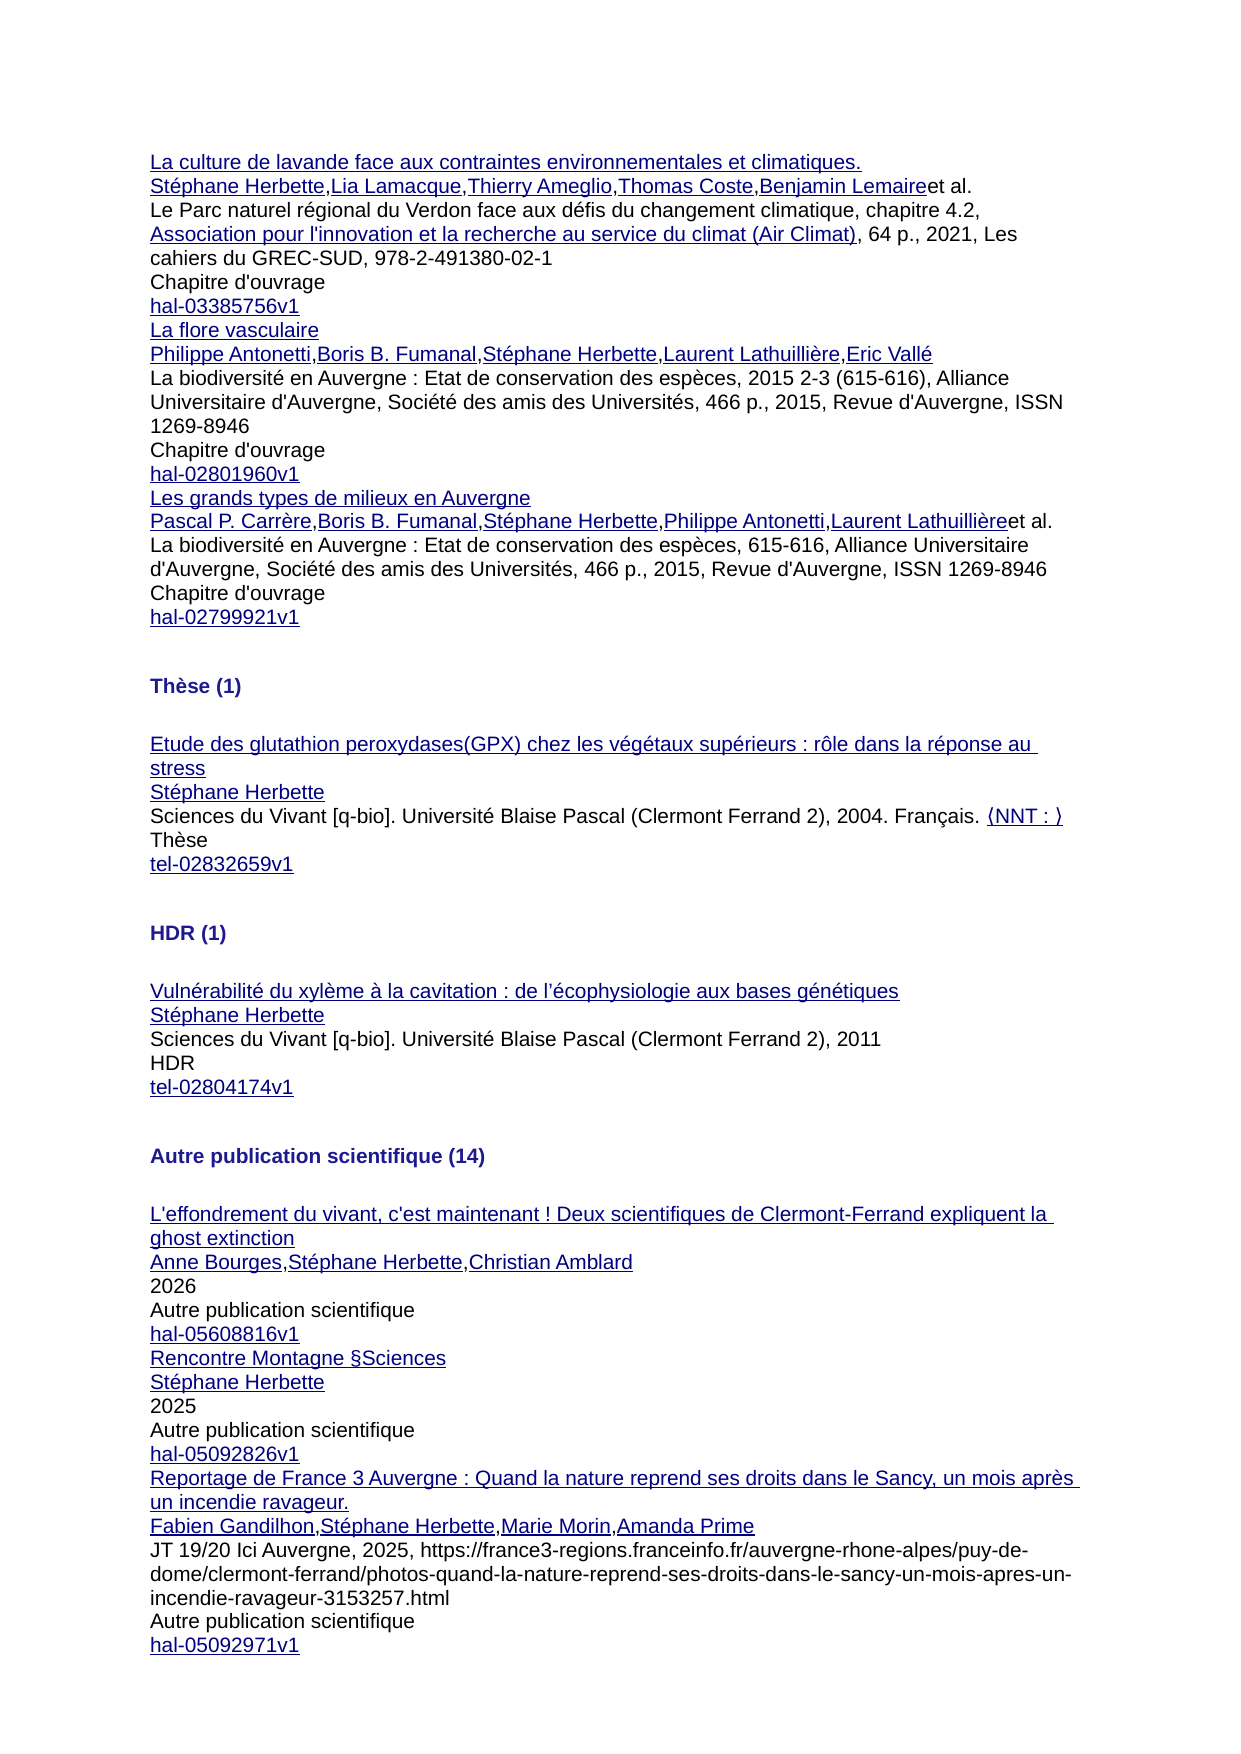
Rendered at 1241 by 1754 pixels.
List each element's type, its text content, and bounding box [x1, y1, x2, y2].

subtitle Thèse (1) [150, 674, 1090, 698]
table_header L'effondrement du vivant, c'est maintenant ! Deux scientifiques de Clermont-Ferrand expliquent la ghost extinction Anne Bourges,Stéphane Herbette,Christian Amblard 2026 Autre publication scientifique hal-05608816v1 [150, 1202, 1090, 1346]
subtitle Autre publication scientifique (14) [150, 1144, 1090, 1168]
table_cell La flore vasculaire Philippe Antonetti,Boris B. Fumanal,Stéphane Herbette,Laurent Lathuillière,Eric Vallé La biodiversité en Auvergne : Etat de conservation des espèces, 2015 2-3 (615-616), Alliance Universitaire d'Auvergne, Société des amis des Universités, 466 p., 2015, Revue d'Auvergne, ISSN 1269-8946 Chapitre d'ouvrage hal-02801960v1 [150, 318, 1090, 485]
subtitle HDR (1) [150, 921, 1090, 945]
table_cell Reportage de France 3 Auvergne : Quand la nature reprend ses droits dans le Sancy, un mois après un incendie ravageur. Fabien Gandilhon,Stéphane Herbette,Marie Morin,Amanda Prime JT 19/20 Ici Auvergne, 2025, https://france3-regions.franceinfo.fr/auvergne-rhone-alpes/puy-de-dome/clermont-ferrand/photos-quand-la-nature-reprend-ses-droits-dans-le-sancy-un-mois-apres-un-incendie-ravageur-3153257.html Autre publication scientifique hal-05092971v1 [150, 1466, 1090, 1657]
table_header Vulnérabilité du xylème à la cavitation : de l’écophysiologie aux bases génétiques Stéphane Herbette Sciences du Vivant [q-bio]. Université Blaise Pascal (Clermont Ferrand 2), 2011 HDR tel-02804174v1 [150, 979, 1090, 1099]
table_header La culture de lavande face aux contraintes environnementales et climatiques. Stéphane Herbette,Lia Lamacque,Thierry Ameglio,Thomas Coste,Benjamin Lemaireet al. Le Parc naturel régional du Verdon face aux défis du changement climatique, chapitre 4.2, Association pour l'innovation et la recherche au service du climat (Air Climat), 64 p., 2021, Les cahiers du GREC-SUD, 978-2-491380-02-1 Chapitre d'ouvrage hal-03385756v1 [150, 150, 1090, 318]
table_header Etude des glutathion peroxydases(GPX) chez les végétaux supérieurs : rôle dans la réponse au stress Stéphane Herbette Sciences du Vivant [q-bio]. Université Blaise Pascal (Clermont Ferrand 2), 2004. Français. ⟨NNT : ⟩ Thèse tel-02832659v1 [150, 732, 1090, 876]
table_cell Les grands types de milieux en Auvergne Pascal P. Carrère,Boris B. Fumanal,Stéphane Herbette,Philippe Antonetti,Laurent Lathuillièreet al. La biodiversité en Auvergne : Etat de conservation des espèces, 615-616, Alliance Universitaire d'Auvergne, Société des amis des Universités, 466 p., 2015, Revue d'Auvergne, ISSN 1269-8946 Chapitre d'ouvrage hal-02799921v1 [150, 485, 1090, 629]
table_cell Rencontre Montagne §Sciences Stéphane Herbette 2025 Autre publication scientifique hal-05092826v1 [150, 1346, 1090, 1466]
